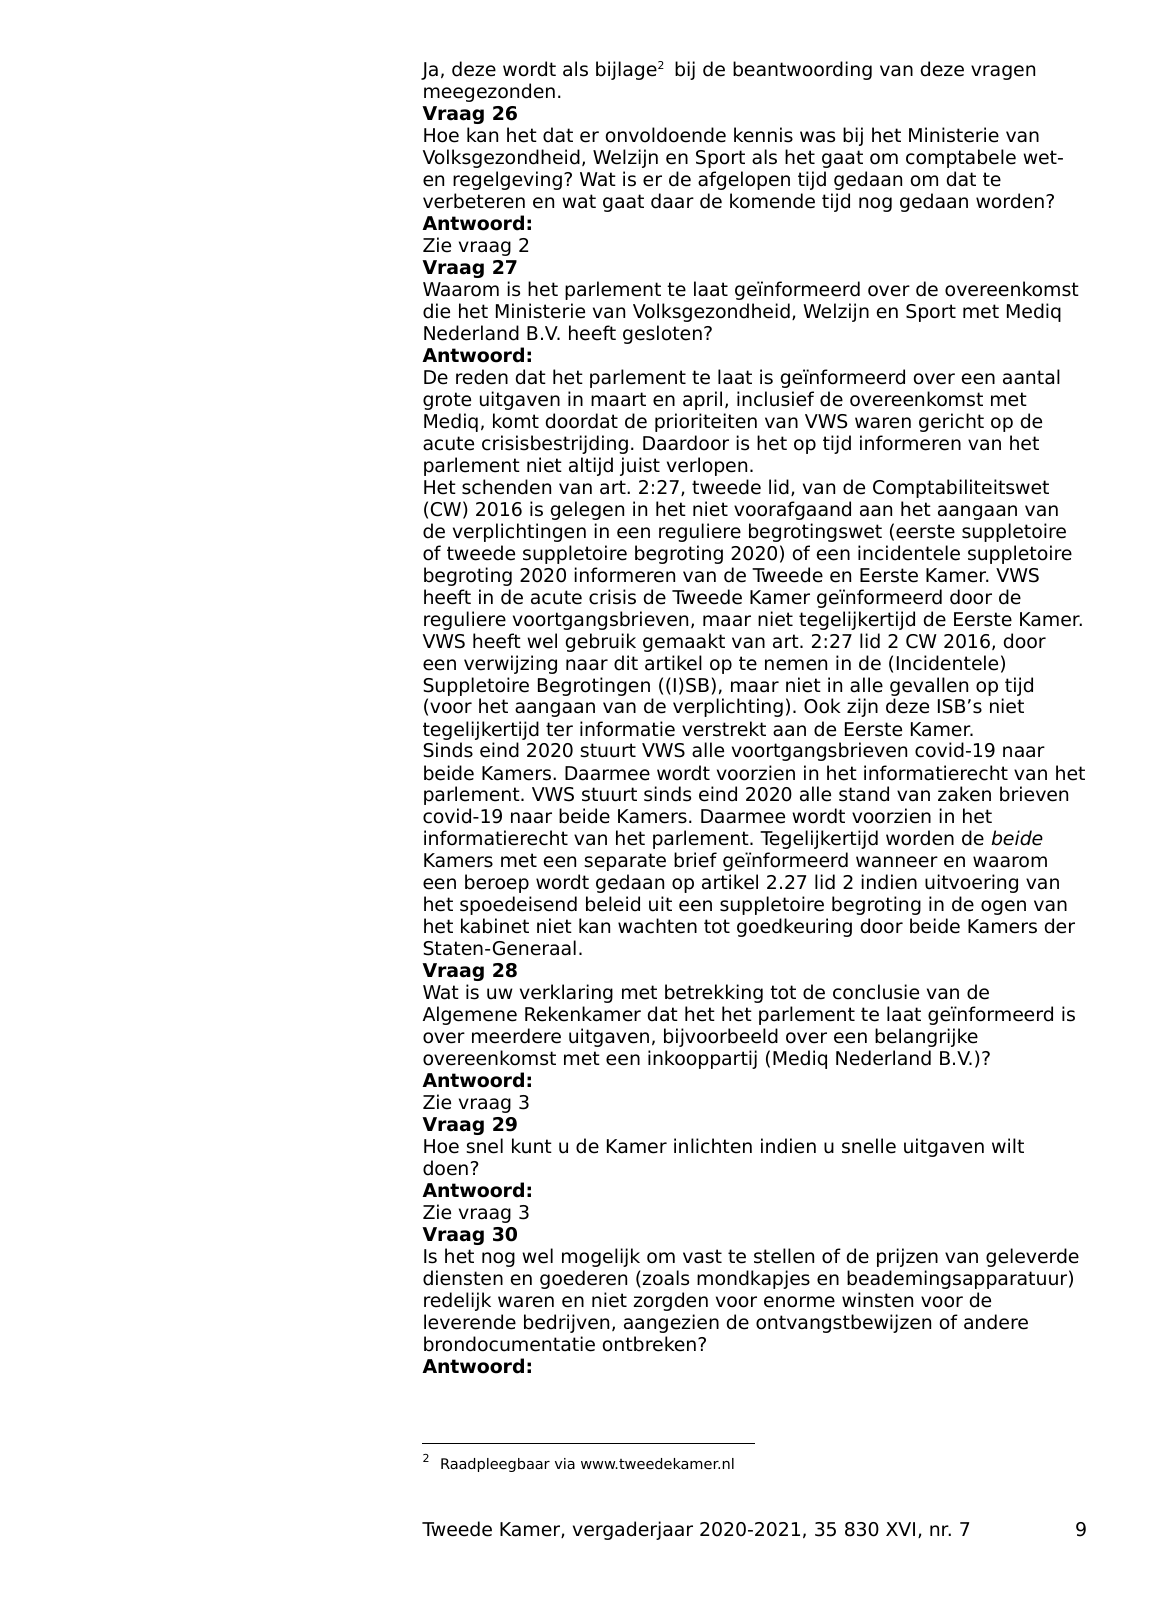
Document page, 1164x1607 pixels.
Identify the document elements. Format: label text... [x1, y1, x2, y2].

text Sinds eind 2020 stuurt VWS alle voortgangsbrieven covid-19 naar beide Kamers. Daarmee wordt voorzien in het informatierecht van het parlement. VWS stuurt sinds eind 2020 alle stand van zaken brieven covid-19 naar beide Kamers. Daarmee wordt voorzien in het informatierecht van het parlement. Tegelijkertijd worden de beide Kamers met een separate brief geïnformeerd wanneer en waarom een beroep wordt gedaan op artikel 2.27 lid 2 indien uitvoering van het spoedeisend beleid uit een suppletoire begroting in de ogen van het kabinet niet kan wachten tot goedkeuring door beide Kamers der Staten-Generaal. [422, 740, 1087, 960]
text Antwoord: [422, 1070, 1087, 1092]
text Zie vraag 3 [422, 1092, 1087, 1114]
text Ja, deze wordt als bijlage bij de beantwoording van deze vragen meegezonden. [422, 59, 1087, 103]
text Vraag 26 [422, 103, 1087, 125]
text Hoe kan het dat er onvoldoende kennis was bij het Ministerie van Volksgezondheid, Welzijn en Sport als het gaat om comptabele wet- en regelgeving? Wat is er de afgelopen tijd gedaan om dat te verbeteren en wat gaat daar de komende tijd nog gedaan worden? [422, 125, 1087, 213]
text Antwoord: [422, 345, 1087, 367]
text Antwoord: [422, 213, 1087, 235]
text Vraag 27 [422, 257, 1087, 279]
text Raadpleegbaar via www.tweedekamer.nl [422, 1452, 1087, 1474]
text Zie vraag 2 [422, 235, 1087, 257]
text Het schenden van art. 2:27, tweede lid, van de Comptabiliteitswet (CW) 2016 is gelegen in het niet voorafgaand aan het aangaan van de verplichtingen in een reguliere begrotingswet (eerste suppletoire of tweede suppletoire begroting 2020) of een incidentele suppletoire begroting 2020 informeren van de Tweede en Eerste Kamer. VWS heeft in de acute crisis de Tweede Kamer geïnformeerd door de reguliere voortgangsbrieven, maar niet tegelijkertijd de Eerste Kamer. VWS heeft wel gebruik gemaakt van art. 2:27 lid 2 CW 2016, door een verwijzing naar dit artikel op te nemen in de (Incidentele) Suppletoire Begrotingen ((I)SB), maar niet in alle gevallen op tijd (voor het aangaan van de verplichting). Ook zijn deze ISB’s niet tegelijkertijd ter informatie verstrekt aan de Eerste Kamer. [422, 477, 1087, 740]
text Waarom is het parlement te laat geïnformeerd over de overeenkomst die het Ministerie van Volksgezondheid, Welzijn en Sport met Mediq Nederland B.V. heeft gesloten? [422, 279, 1087, 345]
text Vraag 28 [422, 960, 1087, 982]
text Is het nog wel mogelijk om vast te stellen of de prijzen van geleverde diensten en goederen (zoals mondkapjes en beademingsapparatuur) redelijk waren en niet zorgden voor enorme winsten voor de leverende bedrijven, aangezien de ontvangstbewijzen of andere brondocumentatie ontbreken? [422, 1246, 1087, 1356]
text Vraag 29 [422, 1114, 1087, 1136]
text Zie vraag 3 [422, 1202, 1087, 1224]
text Hoe snel kunt u de Kamer inlichten indien u snelle uitgaven wilt doen? [422, 1136, 1087, 1180]
text Antwoord: [422, 1180, 1087, 1202]
text Wat is uw verklaring met betrekking tot de conclusie van de Algemene Rekenkamer dat het het parlement te laat geïnformeerd is over meerdere uitgaven, bijvoorbeeld over een belangrijke overeenkomst met een inkooppartij (Mediq Nederland B.V.)? [422, 982, 1087, 1070]
text De reden dat het parlement te laat is geïnformeerd over een aantal grote uitgaven in maart en april, inclusief de overeenkomst met Mediq, komt doordat de prioriteiten van VWS waren gericht op de acute crisisbestrijding. Daardoor is het op tijd informeren van het parlement niet altijd juist verlopen. [422, 367, 1087, 477]
text Antwoord: [422, 1356, 1087, 1378]
text Vraag 30 [422, 1224, 1087, 1246]
